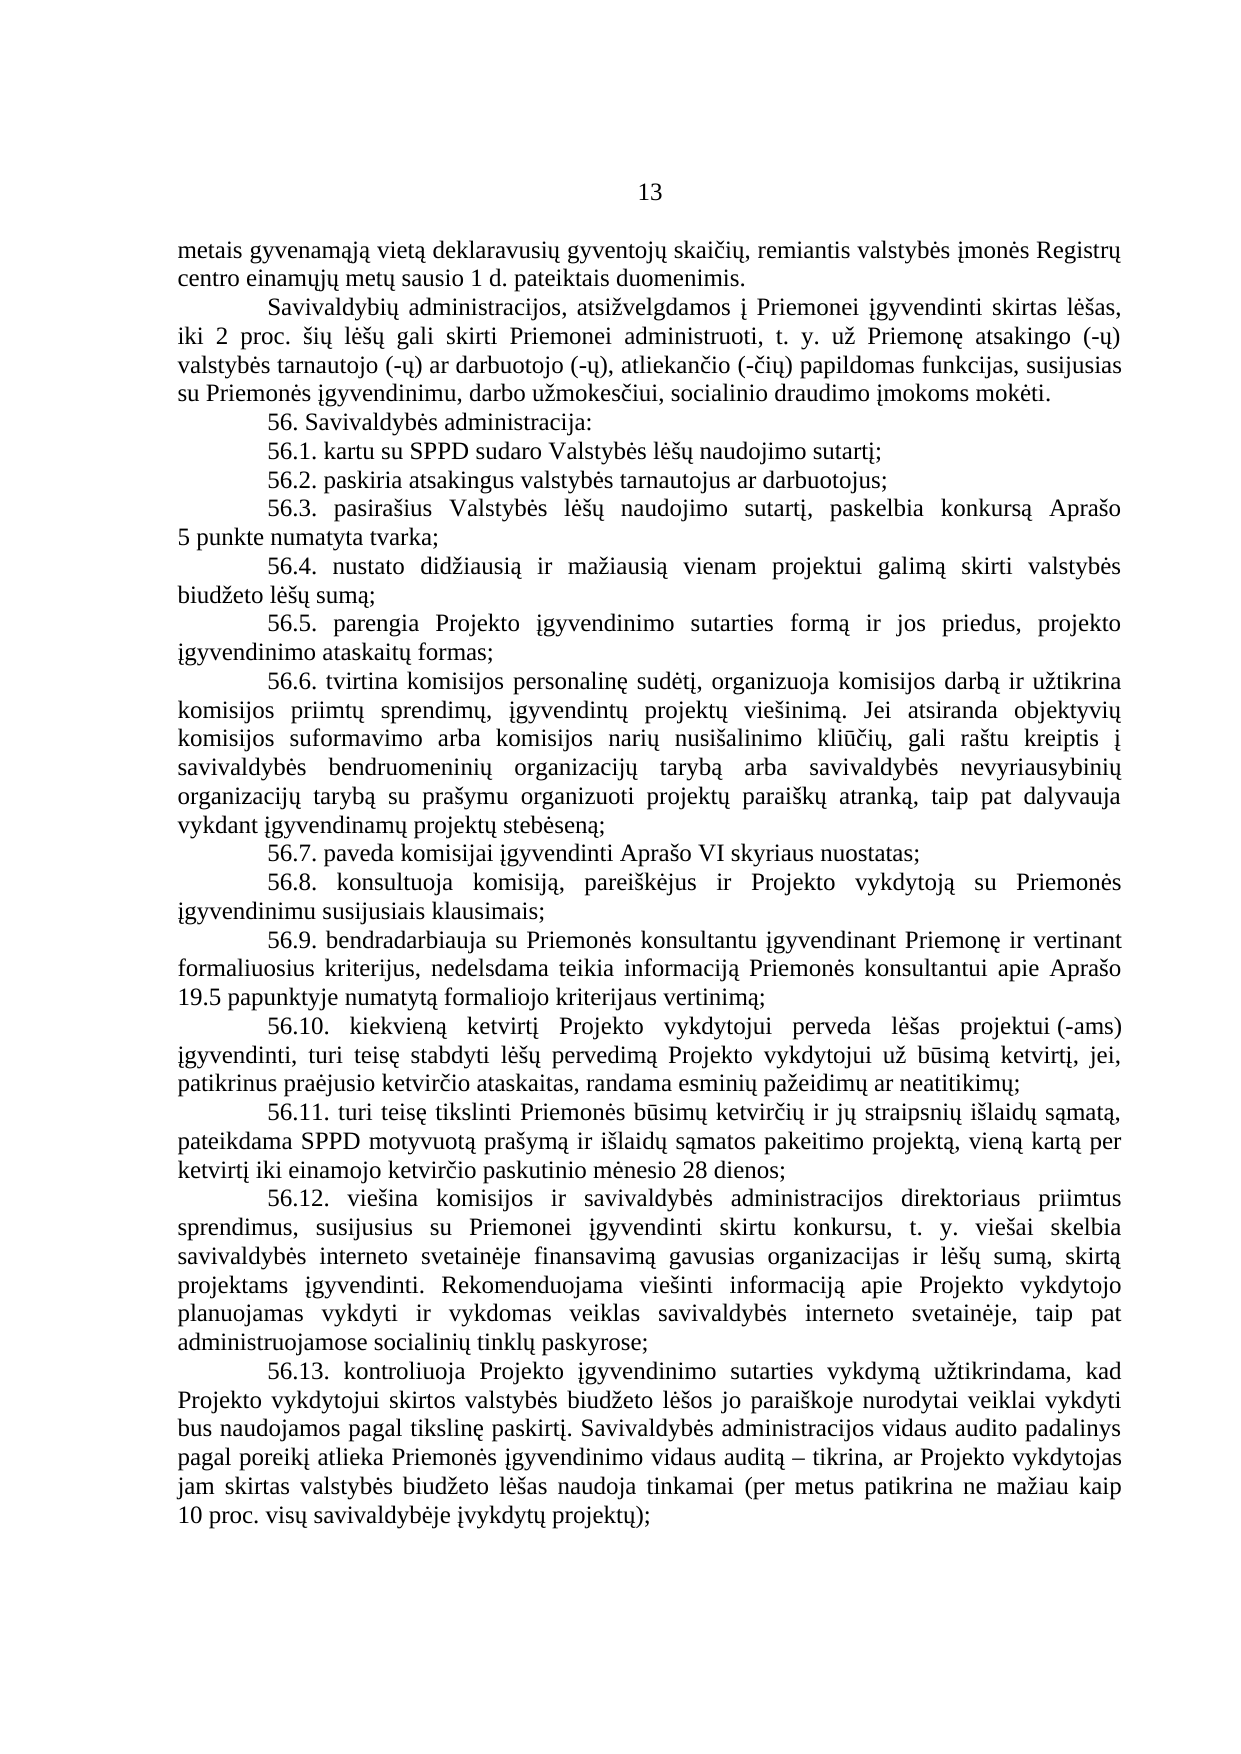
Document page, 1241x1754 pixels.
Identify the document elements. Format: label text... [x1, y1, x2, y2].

text 56.10. kiekvieną ketvirtį Projekto vykdytojui perveda lėšas projektui (‑ams) įgyvendinti, turi teisę stabdyti lėšų pervedimą Projekto vykdytojui už būsimą ketvirtį, jei, patikrinus praėjusio ketvirčio ataskaitas, randama esminių pažeidimų ar neatitikimų; [177, 1011, 1122, 1097]
text 56.1. kartu su SPPD sudaro Valstybės lėšų naudojimo sutartį; [177, 436, 1122, 465]
text 56.13. kontroliuoja Projekto įgyvendinimo sutarties vykdymą užtikrindama, kad Projekto vykdytojui skirtos valstybės biudžeto lėšos jo paraiškoje nurodytai veiklai vykdyti bus naudojamos pagal tikslinę paskirtį. Savivaldybės administracijos vidaus audito padalinys pagal poreikį atlieka Priemonės įgyvendinimo vidaus auditą – tikrina, ar Projekto vykdytojas jam skirtas valstybės biudžeto lėšas naudoja tinkamai (per metus patikrina ne mažiau kaip 10 proc. visų savivaldybėje įvykdytų projektų); [177, 1356, 1122, 1528]
text 56.5. parengia Projekto įgyvendinimo sutarties formą ir jos priedus, projekto įgyvendinimo ataskaitų formas; [177, 608, 1122, 666]
text 56.9. bendradarbiauja su Priemonės konsultantu įgyvendinant Priemonę ir vertinant formaliuosius kriterijus, nedelsdama teikia informaciją Priemonės konsultantui apie Aprašo 19.5 papunktyje numatytą formaliojo kriterijaus vertinimą; [177, 925, 1122, 1011]
text 56.6. tvirtina komisijos personalinę sudėtį, organizuoja komisijos darbą ir užtikrina komisijos priimtų sprendimų, įgyvendintų projektų viešinimą. Jei atsiranda objektyvių komisijos suformavimo arba komisijos narių nusišalinimo kliūčių, gali raštu kreiptis į savivaldybės bendruomeninių organizacijų tarybą arba savivaldybės nevyriausybinių organizacijų tarybą su prašymu organizuoti projektų paraiškų atranką, taip pat dalyvauja vykdant įgyvendinamų projektų stebėseną; [177, 666, 1122, 838]
text 56.7. paveda komisijai įgyvendinti Aprašo VI skyriaus nuostatas; [177, 838, 1122, 867]
text 56.2. paskiria atsakingus valstybės tarnautojus ar darbuotojus; [177, 465, 1122, 493]
text 56.12. viešina komisijos ir savivaldybės administracijos direktoriaus priimtus sprendimus, susijusius su Priemonei įgyvendinti skirtu konkursu, t. y. viešai skelbia savivaldybės interneto svetainėje finansavimą gavusias organizacijas ir lėšų sumą, skirtą projektams įgyvendinti. Rekomenduojama viešinti informaciją apie Projekto vykdytojo planuojamas vykdyti ir vykdomas veiklas savivaldybės interneto svetainėje, taip pat administruojamose socialinių tinklų paskyrose; [177, 1183, 1122, 1356]
text 56.8. konsultuoja komisiją, pareiškėjus ir Projekto vykdytoją su Priemonės įgyvendinimu susijusiais klausimais; [177, 867, 1122, 925]
text Savivaldybių administracijos, atsižvelgdamos į Priemonei įgyvendinti skirtas lėšas, iki 2 proc. šių lėšų gali skirti Priemonei administruoti, t. y. už Priemonę atsakingo (-ų) valstybės tarnautojo (-ų) ar darbuotojo (-ų), atliekančio (‑čių) papildomas funkcijas, susijusias su Priemonės įgyvendinimu, darbo užmokesčiui, socialinio draudimo įmokoms mokėti. [177, 292, 1122, 407]
text 56.4. nustato didžiausią ir mažiausią vienam projektui galimą skirti valstybės biudžeto lėšų sumą; [177, 551, 1122, 608]
text 56.3. pasirašius Valstybės lėšų naudojimo sutartį, paskelbia konkursą Aprašo 5 punkte numatyta tvarka; [177, 493, 1122, 551]
text 56. Savivaldybės administracija: [177, 407, 1122, 436]
text 56.11. turi teisę tikslinti Priemonės būsimų ketvirčių ir jų straipsnių išlaidų sąmatą, pateikdama SPPD motyvuotą prašymą ir išlaidų sąmatos pakeitimo projektą, vieną kartą per ketvirtį iki einamojo ketvirčio paskutinio mėnesio 28 dienos; [177, 1097, 1122, 1183]
text metais gyvenamąją vietą deklaravusių gyventojų skaičių, remiantis valstybės įmonės Registrų centro einamųjų metų sausio 1 d. pateiktais duomenimis. [177, 235, 1122, 292]
